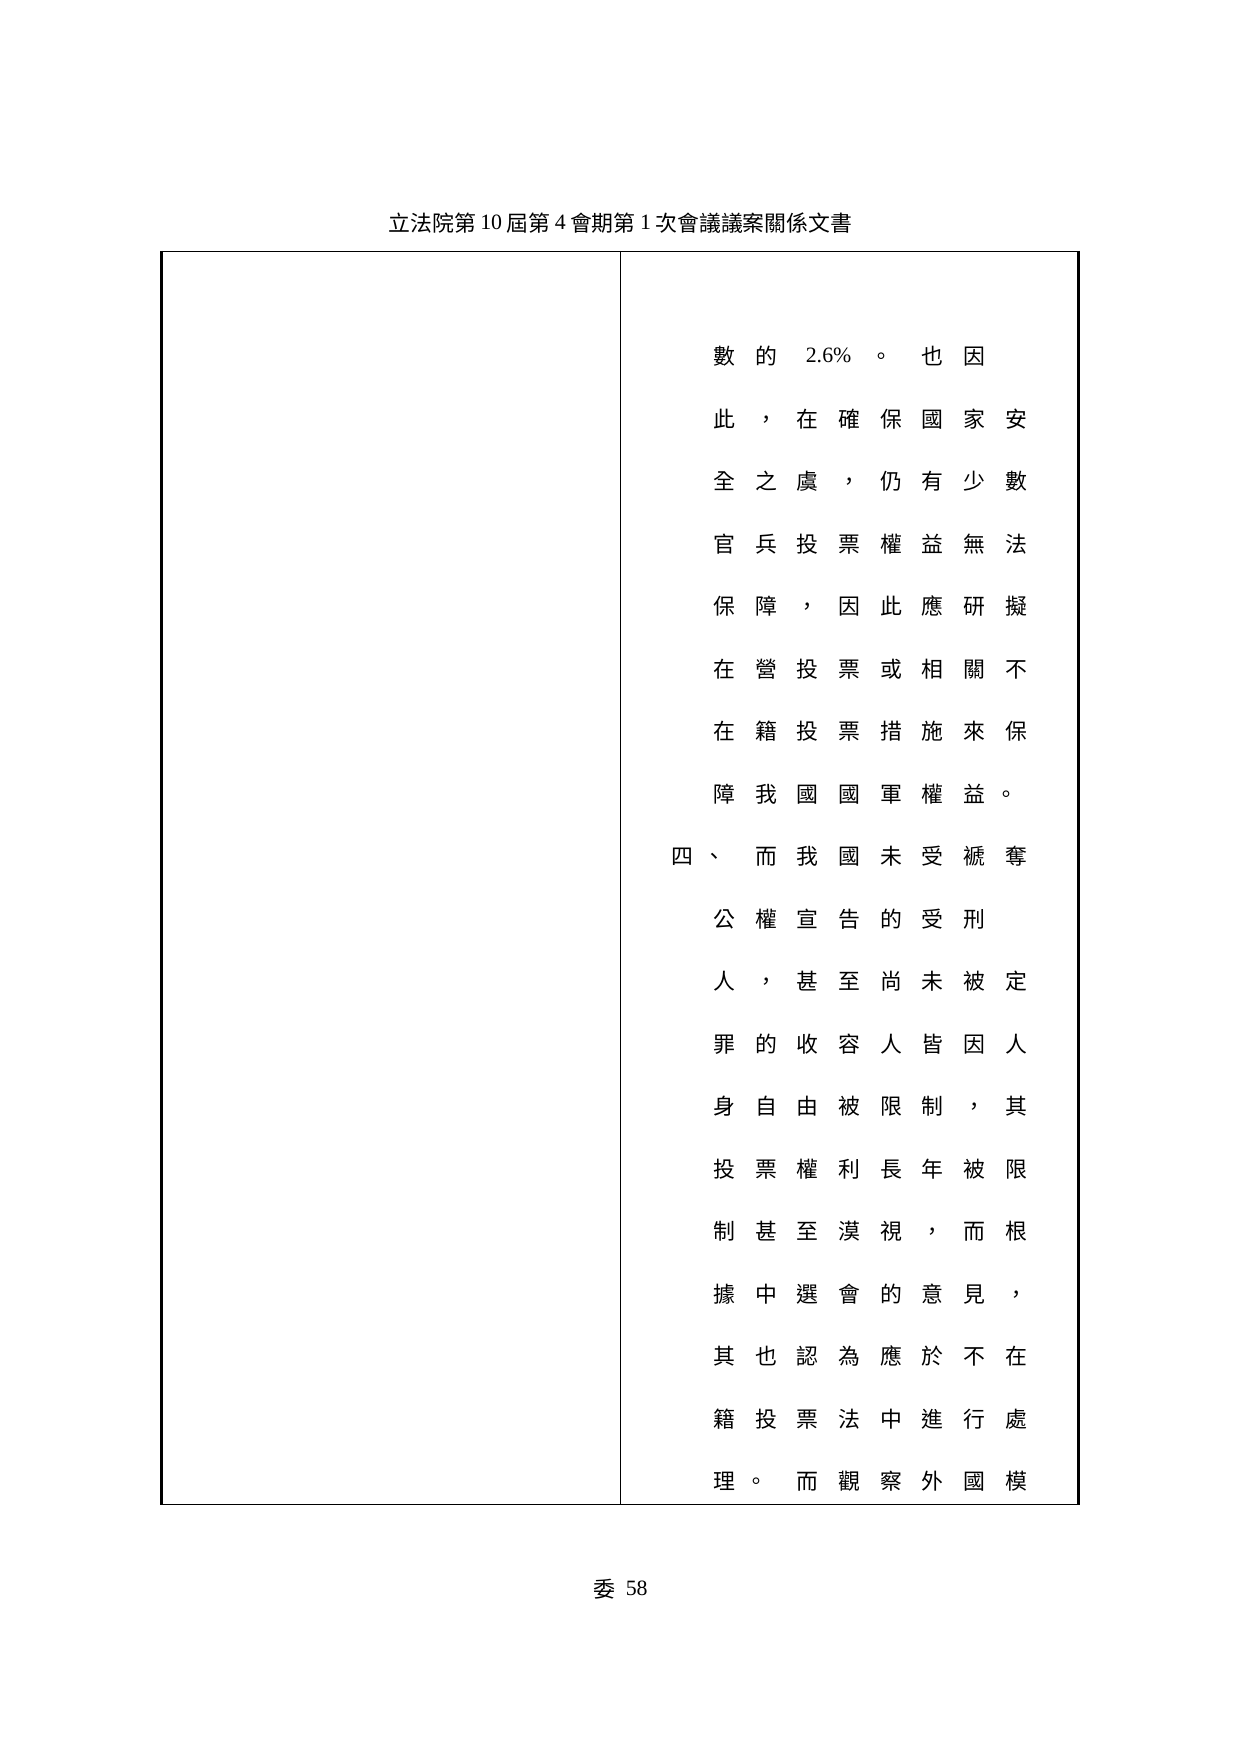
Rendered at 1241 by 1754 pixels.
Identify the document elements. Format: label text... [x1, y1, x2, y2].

table_cell [163, 252, 620, 1504]
table_cell 數的2.6%。也因此，在確保國家安全之虞，仍有少數官兵投票權益無法保障，因此應研擬在營投票或相關不在籍投票措施來保障我國國軍權益。 四、而我國未受褫奪公權宣告的受刑人，甚至尚未被定罪的收容人皆因人身自由被限制，其投票權利長年被限制甚至漠視，而根據中選會的意見，其也認為應於不在籍投票法中進行處理。而觀察外國模 [621, 252, 1077, 1504]
